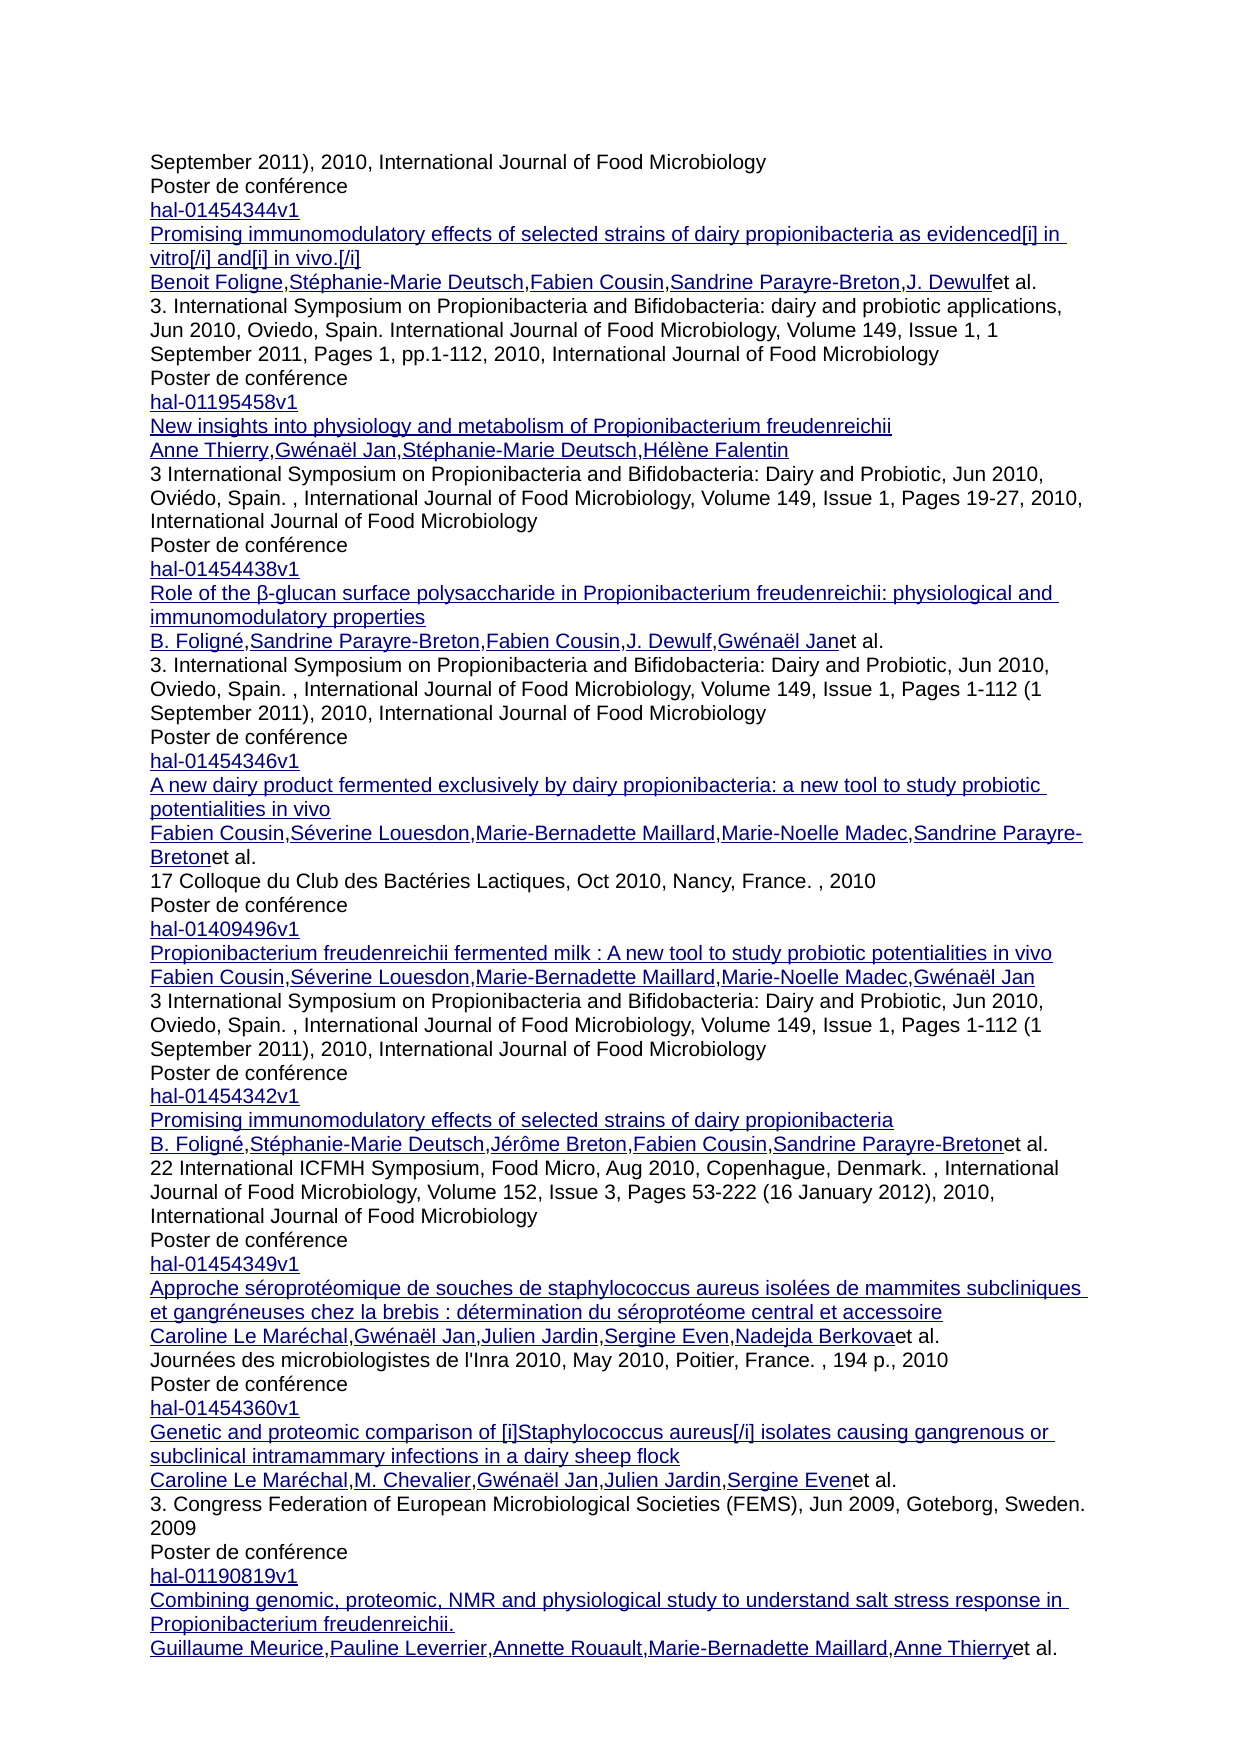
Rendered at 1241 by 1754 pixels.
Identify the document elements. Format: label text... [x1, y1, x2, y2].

table_cell New insights into physiology and metabolism of Propionibacterium freudenreichii Anne Thierry,Gwénaël Jan,Stéphanie-Marie Deutsch,Hélène Falentin 3 International Symposium on Propionibacteria and Bifidobacteria: Dairy and Probiotic, Jun 2010, Oviédo, Spain. , International Journal of Food Microbiology, Volume 149, Issue 1, Pages 19-27, 2010, International Journal of Food Microbiology Poster de conférence hal-01454438v1 [150, 414, 1090, 581]
table_cell A new dairy product fermented exclusively by dairy propionibacteria: a new tool to study probiotic potentialities in vivo Fabien Cousin,Séverine Louesdon,Marie-Bernadette Maillard,Marie-Noelle Madec,Sandrine Parayre-Bretonet al. 17 Colloque du Club des Bactéries Lactiques, Oct 2010, Nancy, France. , 2010 Poster de conférence hal-01409496v1 [150, 773, 1090, 941]
table_cell Combining genomic, proteomic, NMR and physiological study to understand salt stress response in Propionibacterium freudenreichii. Guillaume Meurice,Pauline Leverrier,Annette Rouault,Marie-Bernadette Maillard,Anne Thierryet al. [150, 1588, 1090, 1659]
table_cell Genetic and proteomic comparison of [i]Staphylococcus aureus[/i] isolates causing gangrenous or subclinical intramammary infections in a dairy sheep flock Caroline Le Maréchal,M. Chevalier,Gwénaël Jan,Julien Jardin,Sergine Evenet al. 3. Congress Federation of European Microbiological Societies (FEMS), Jun 2009, Goteborg, Sweden. 2009 Poster de conférence hal-01190819v1 [150, 1420, 1090, 1587]
table_cell Approche séroprotéomique de souches de staphylococcus aureus isolées de mammites subcliniques et gangréneuses chez la brebis : détermination du séroprotéome central et accessoire Caroline Le Maréchal,Gwénaël Jan,Julien Jardin,Sergine Even,Nadejda Berkovaet al. Journées des microbiologistes de l'Inra 2010, May 2010, Poitier, France. , 194 p., 2010 Poster de conférence hal-01454360v1 [150, 1276, 1090, 1420]
table_cell Propionibacterium freudenreichii fermented milk : A new tool to study probiotic potentialities in vivo Fabien Cousin,Séverine Louesdon,Marie-Bernadette Maillard,Marie-Noelle Madec,Gwénaël Jan 3 International Symposium on Propionibacteria and Bifidobacteria: Dairy and Probiotic, Jun 2010, Oviedo, Spain. , International Journal of Food Microbiology, Volume 149, Issue 1, Pages 1-112 (1 September 2011), 2010, International Journal of Food Microbiology Poster de conférence hal-01454342v1 [150, 941, 1090, 1108]
table_cell September 2011), 2010, International Journal of Food Microbiology Poster de conférence hal-01454344v1 [150, 150, 1090, 222]
table_cell Promising immunomodulatory effects of selected strains of dairy propionibacteria as evidenced[i] in vitro[/i] and[i] in vivo.[/i] Benoit Foligne,Stéphanie-Marie Deutsch,Fabien Cousin,Sandrine Parayre-Breton,J. Dewulfet al. 3. International Symposium on Propionibacteria and Bifidobacteria: dairy and probiotic applications, Jun 2010, Oviedo, Spain. International Journal of Food Microbiology, Volume 149, Issue 1, 1 September 2011, Pages 1, pp.1-112, 2010, International Journal of Food Microbiology Poster de conférence hal-01195458v1 [150, 222, 1090, 413]
table_cell Promising immunomodulatory effects of selected strains of dairy propionibacteria B. Foligné,Stéphanie-Marie Deutsch,Jérôme Breton,Fabien Cousin,Sandrine Parayre-Bretonet al. 22 International ICFMH Symposium, Food Micro, Aug 2010, Copenhague, Denmark. , International Journal of Food Microbiology, Volume 152, Issue 3, Pages 53-222 (16 January 2012), 2010, International Journal of Food Microbiology Poster de conférence hal-01454349v1 [150, 1108, 1090, 1276]
table_cell Role of the β-glucan surface polysaccharide in Propionibacterium freudenreichii: physiological and immunomodulatory properties B. Foligné,Sandrine Parayre-Breton,Fabien Cousin,J. Dewulf,Gwénaël Janet al. 3. International Symposium on Propionibacteria and Bifidobacteria: Dairy and Probiotic, Jun 2010, Oviedo, Spain. , International Journal of Food Microbiology, Volume 149, Issue 1, Pages 1-112 (1 September 2011), 2010, International Journal of Food Microbiology Poster de conférence hal-01454346v1 [150, 581, 1090, 773]
